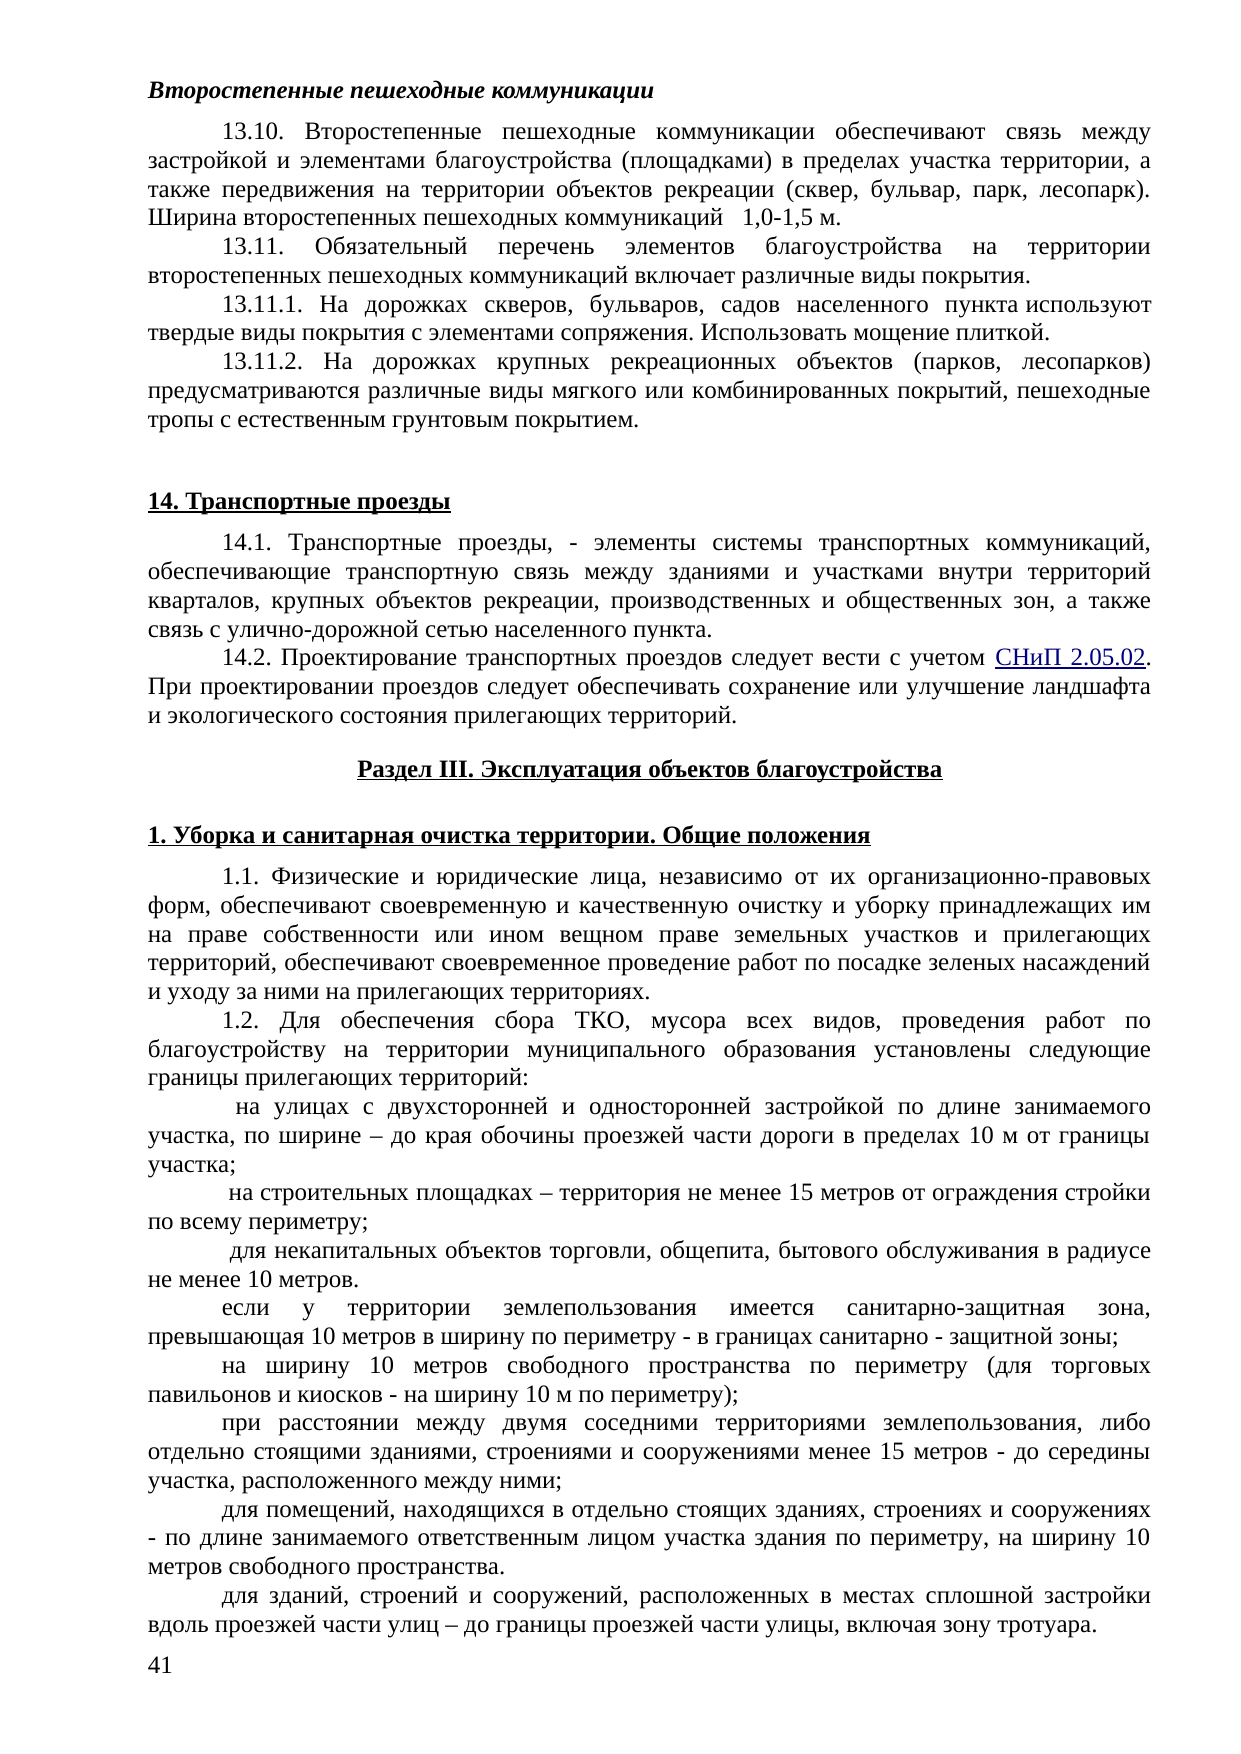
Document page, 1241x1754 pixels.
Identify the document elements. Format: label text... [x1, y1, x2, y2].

text на строительных площадках – территория не менее 15 метров от ограждения стройки по всему периметру; [148, 1177, 1152, 1235]
text 1.2. Для обеспечения сбора ТКО, мусора всех видов, проведения работ по благоустройству на территории муниципального образования установлены следующие границы прилегающих территорий: [148, 1005, 1152, 1091]
text для некапитальных объектов торговли, общепита, бытового обслуживания в радиусе не менее 10 метров. [148, 1235, 1152, 1292]
text 14.2. Проектирование транспортных проездов следует вести с учетом СНиП 2.05.02. При проектировании проездов следует обеспечивать сохранение или улучшение ландшафта и экологического состояния прилегающих территорий. [148, 642, 1152, 729]
text для помещений, находящихся в отдельно стоящих зданиях, строениях и сооружениях - по длине занимаемого ответственным лицом участка здания по периметру, на ширину 10 метров свободного пространства. [148, 1494, 1152, 1580]
text 13.11. Обязательный перечень элементов благоустройства на территории второстепенных пешеходных коммуникаций включает различные виды покрытия. [148, 231, 1152, 289]
text на ширину 10 метров свободного пространства по периметру (для торговых павильонов и киосков - на ширину 10 м по периметру); [148, 1350, 1152, 1407]
text 1.1. Физические и юридические лица, независимо от их организационно-правовых форм, обеспечивают своевременную и качественную очистку и уборку принадлежащих им на праве собственности или ином вещном праве земельных участков и прилегающих территорий, обеспечивают своевременное проведение работ по посадке зеленых насаждений и уходу за ними на прилегающих территориях. [148, 861, 1152, 1005]
text 1. Уборка и санитарная очистка территории. Общие положения [148, 820, 1152, 849]
text 13.11.2. На дорожках крупных рекреационных объектов (парков, лесопарков) предусматриваются различные виды мягкого или комбинированных покрытий, пешеходные тропы с естественным грунтовым покрытием. [148, 346, 1152, 432]
text 13.10. Второстепенные пешеходные коммуникации обеспечивают связь между застройкой и элементами благоустройства (площадками) в пределах участка территории, а также передвижения на территории объектов рекреации (сквер, бульвар, парк, лесопарк). Ширина второстепенных пешеходных коммуникаций 1,0-1,5 м. [148, 116, 1152, 231]
text 14.1. Транспортные проезды, - элементы системы транспортных коммуникаций, обеспечивающие транспортную связь между зданиями и участками внутри территорий кварталов, крупных объектов рекреации, производственных и общественных зон, а также связь с улично-дорожной сетью населенного пункта. [148, 527, 1152, 642]
text для зданий, строений и сооружений, расположенных в местах сплошной застройки вдоль проезжей части улиц – до границы проезжей части улицы, включая зону тротуара. [148, 1580, 1152, 1637]
text если у территории землепользования имеется санитарно-защитная зона, превышающая 10 метров в ширину по периметру - в границах санитарно - защитной зоны; [148, 1292, 1152, 1350]
text на улицах с двухсторонней и односторонней застройкой по длине занимаемого участка, по ширине – до края обочины проезжей части дороги в пределах 10 м от границы участка; [148, 1091, 1152, 1177]
text 13.11.1. На дорожках скверов, бульваров, садов населенного пункта используют твердые виды покрытия с элементами сопряжения. Использовать мощение плиткой. [148, 289, 1152, 346]
text Второстепенные пешеходные коммуникации [148, 75, 1152, 104]
text 14. Транспортные проезды [148, 486, 1152, 515]
text при расстоянии между двумя соседними территориями землепользования, либо отдельно стоящими зданиями, строениями и сооружениями менее 15 метров - до середины участка, расположенного между ними; [148, 1407, 1152, 1494]
text Раздел III. Эксплуатация объектов благоустройства [148, 754, 1152, 782]
